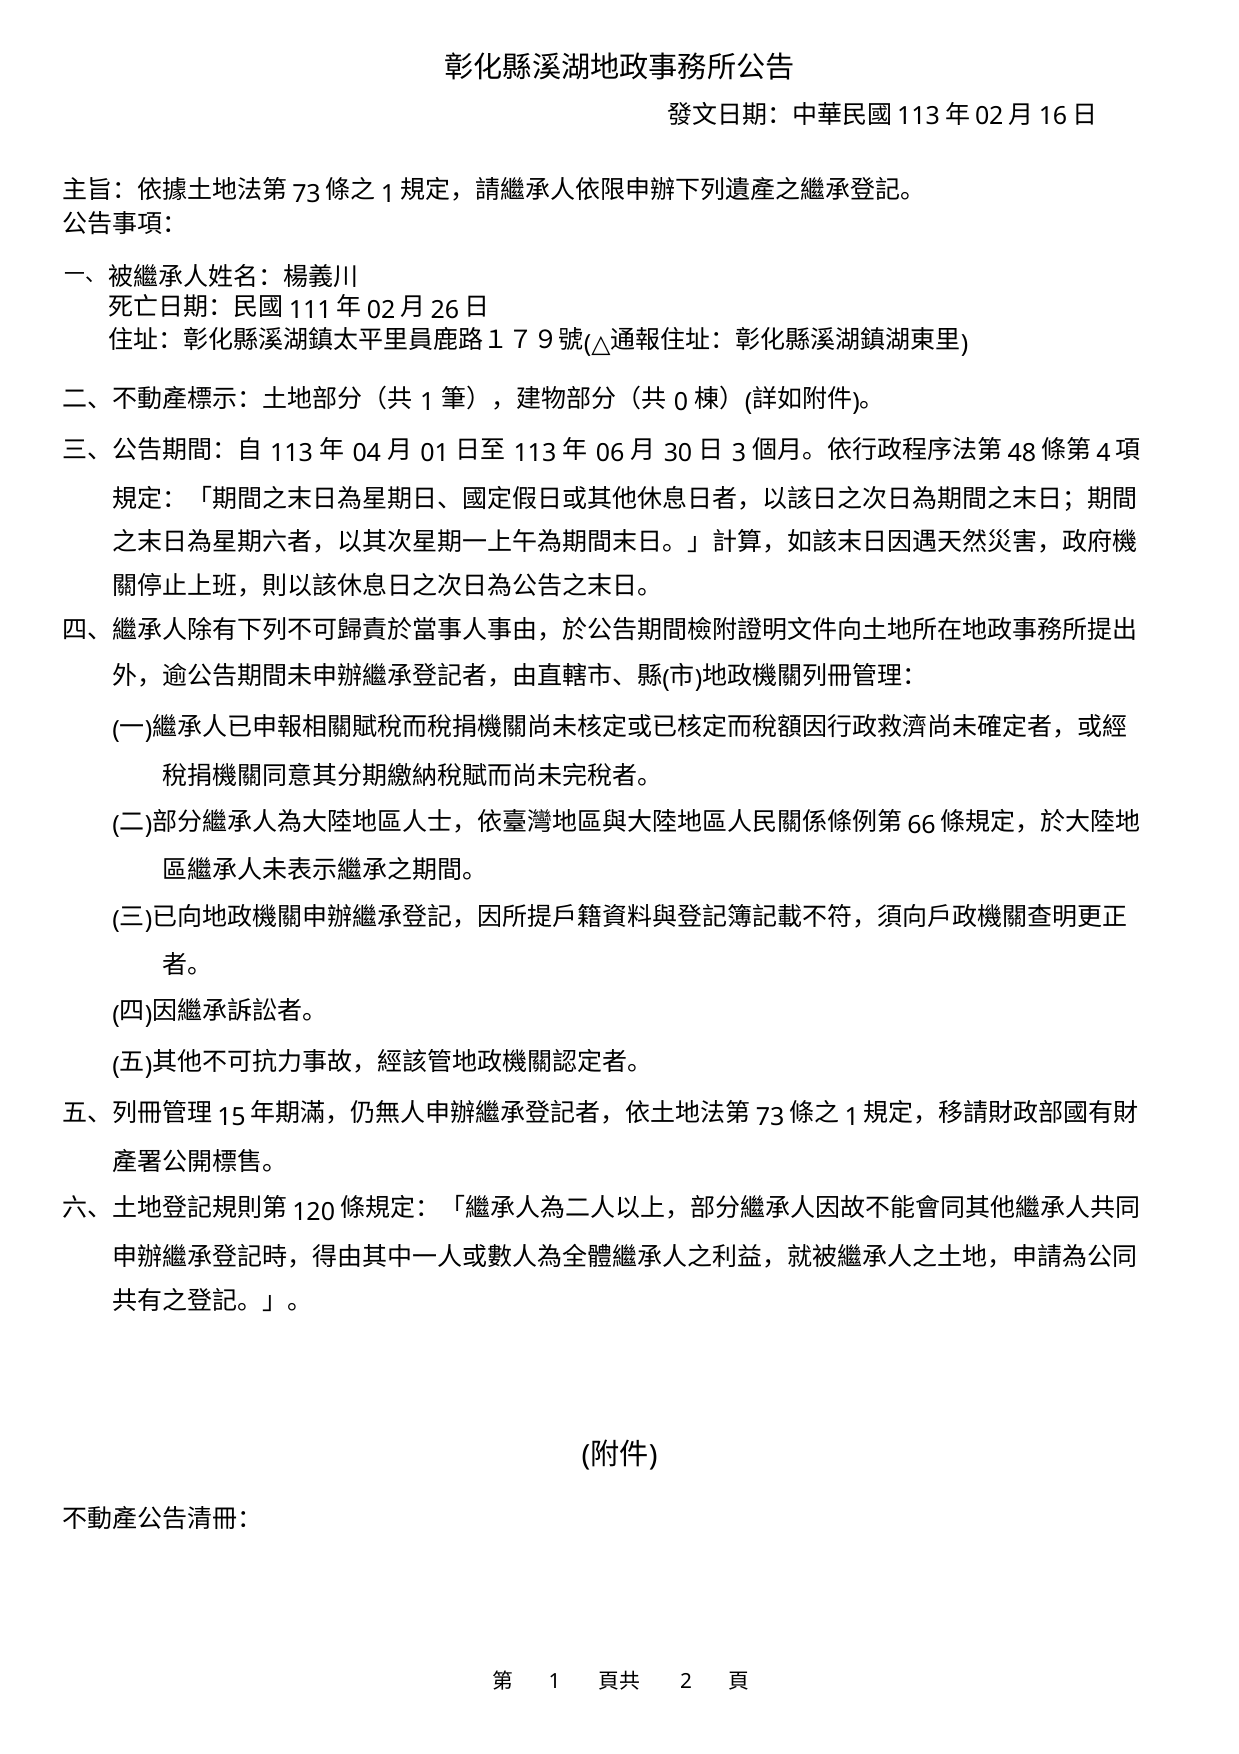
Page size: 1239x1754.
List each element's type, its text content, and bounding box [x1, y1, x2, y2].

table_cell [62, 314, 109, 384]
table_cell [718, 135, 759, 176]
table_cell 第 [483, 1661, 523, 1701]
table_cell [759, 1661, 1177, 1701]
table_cell [585, 1557, 653, 1661]
table_cell [1177, 41, 1239, 94]
table_cell [653, 95, 667, 135]
table_cell [523, 135, 585, 176]
table_cell [1177, 1557, 1239, 1661]
table_header [667, 0, 718, 41]
table_header [483, 0, 523, 41]
table_header [109, 0, 482, 41]
table_cell [62, 95, 109, 135]
table_cell [759, 1383, 1177, 1423]
table_cell [667, 1557, 718, 1661]
table_cell [1177, 1424, 1239, 1485]
table_cell [523, 95, 585, 135]
table_cell [523, 1557, 585, 1661]
table_cell 發文日期：中華民國113年02月16日 [667, 95, 1177, 135]
table_cell [653, 1383, 667, 1423]
table_cell 一、 [62, 263, 109, 313]
table_cell [1177, 95, 1239, 135]
table_cell 1 [523, 1661, 585, 1701]
table_cell [109, 95, 482, 135]
table_cell [0, 176, 62, 246]
table_cell [653, 1557, 667, 1661]
table_cell [0, 1661, 62, 1701]
table_header [0, 0, 62, 41]
table_cell [0, 135, 62, 176]
table_cell [0, 263, 62, 313]
table_cell [0, 246, 62, 262]
table_cell [483, 1383, 523, 1423]
table_cell [585, 1383, 653, 1423]
table_cell [109, 1557, 482, 1661]
table_cell [62, 1557, 109, 1661]
table_cell 彰化縣溪湖地政事務所公告 [62, 41, 1177, 94]
table_cell [0, 95, 62, 135]
table_cell [667, 135, 718, 176]
table_cell 被繼承人姓名：楊義川 死亡日期：民國111年02月26日 住址：彰化縣溪湖鎮太平里員鹿路１７９號(△通報住址：彰化縣溪湖鎮湖東里) [109, 263, 1177, 384]
table_cell 頁 [718, 1661, 759, 1701]
table_cell [62, 1383, 109, 1423]
table_cell [0, 314, 62, 384]
table_cell [1177, 263, 1239, 313]
table_cell [1177, 176, 1239, 246]
table_header [523, 0, 585, 41]
table_cell [1177, 1485, 1239, 1557]
table_cell [0, 1485, 62, 1557]
table_cell 主旨：依據土地法第73條之1規定，請繼承人依限申辦下列遺產之繼承登記。 公告事項： [62, 176, 1177, 262]
table_header [585, 0, 653, 41]
table_cell [1177, 1383, 1239, 1423]
table_header [1177, 0, 1239, 41]
table_cell (附件) [62, 1424, 1177, 1485]
table_cell [109, 135, 482, 176]
table_cell [109, 1383, 482, 1423]
table_cell [759, 1557, 1177, 1661]
table_cell [483, 135, 523, 176]
table_cell [1177, 246, 1239, 262]
table_cell 2 [653, 1661, 718, 1701]
table_cell [62, 135, 109, 176]
table_cell [523, 1383, 585, 1423]
table_cell [759, 135, 1177, 176]
table_cell [718, 1383, 759, 1423]
table_cell [0, 41, 62, 94]
table_cell [718, 1557, 759, 1661]
table_header [718, 0, 759, 41]
table_cell 頁共 [585, 1661, 653, 1701]
table_cell [483, 95, 523, 135]
table_cell [62, 1661, 109, 1701]
table_cell [1177, 135, 1239, 176]
table_cell [1177, 1661, 1239, 1701]
table_cell [585, 135, 653, 176]
table_cell [667, 1383, 718, 1423]
table_cell [0, 1424, 62, 1485]
table_cell [0, 1557, 62, 1661]
table_header [62, 0, 109, 41]
table_cell [1177, 314, 1239, 384]
table_cell [483, 1557, 523, 1661]
table_cell [0, 384, 62, 1383]
table_cell 二、不動產標示：土地部分（共 1 筆），建物部分（共 0 棟）(詳如附件)。 三、公告期間：自 113 年 04 月 01 日至 113 年 06 月 30 日 3 個月。依行政程序法第48條第4項 規定：「期間之末日為星期日、國定假日或其他休息日者，以該日之次日為期間之末日；期間 之末日為星期六者，以其次星期一上午為期間末日。」計算，如該末日因遇天然災害，政府機 關停止上班，則以該休息日之次日為公告之末日。 四、繼承人除有下列不可歸責於當事人事由，於公告期間檢附證明文件向土地所在地政事務所提出 外，逾公告期間未申辦繼承登記者，由直轄市、縣(市)地政機關列冊管理： (一)繼承人已申報相關賦稅而稅捐機關尚未核定或已核定而稅額因行政救濟尚未確定者，或經 稅捐機關同意其分期繳納稅賦而尚未完稅者。 (二)部分繼承人為大陸地區人士，依臺灣地區與大陸地區人民關係條例第66條規定，於大陸地 區繼承人未表示繼承之期間。 (三)已向地政機關申辦繼承登記，因所提戶籍資料與登記簿記載不符，須向戶政機關查明更正 者。 (四)因繼承訴訟者。 (五)其他不可抗力事故，經該管地政機關認定者。 五、列冊管理15年期滿，仍無人申辦繼承登記者，依土地法第73條之1規定，移請財政部國有財 產署公開標售。 六、土地登記規則第120條規定：「繼承人為二人以上，部分繼承人因故不能會同其他繼承人共同 申辦繼承登記時，得由其中一人或數人為全體繼承人之利益，就被繼承人之土地，申請為公同 共有之登記。」。 [62, 384, 1177, 1383]
table_cell [1177, 384, 1239, 1383]
table_cell 不動產公告清冊： [62, 1485, 1177, 1557]
table_cell [585, 95, 653, 135]
table_cell [109, 1661, 482, 1701]
table_cell [0, 1383, 62, 1423]
table_cell [653, 135, 667, 176]
table_header [759, 0, 1177, 41]
table_header [653, 0, 667, 41]
